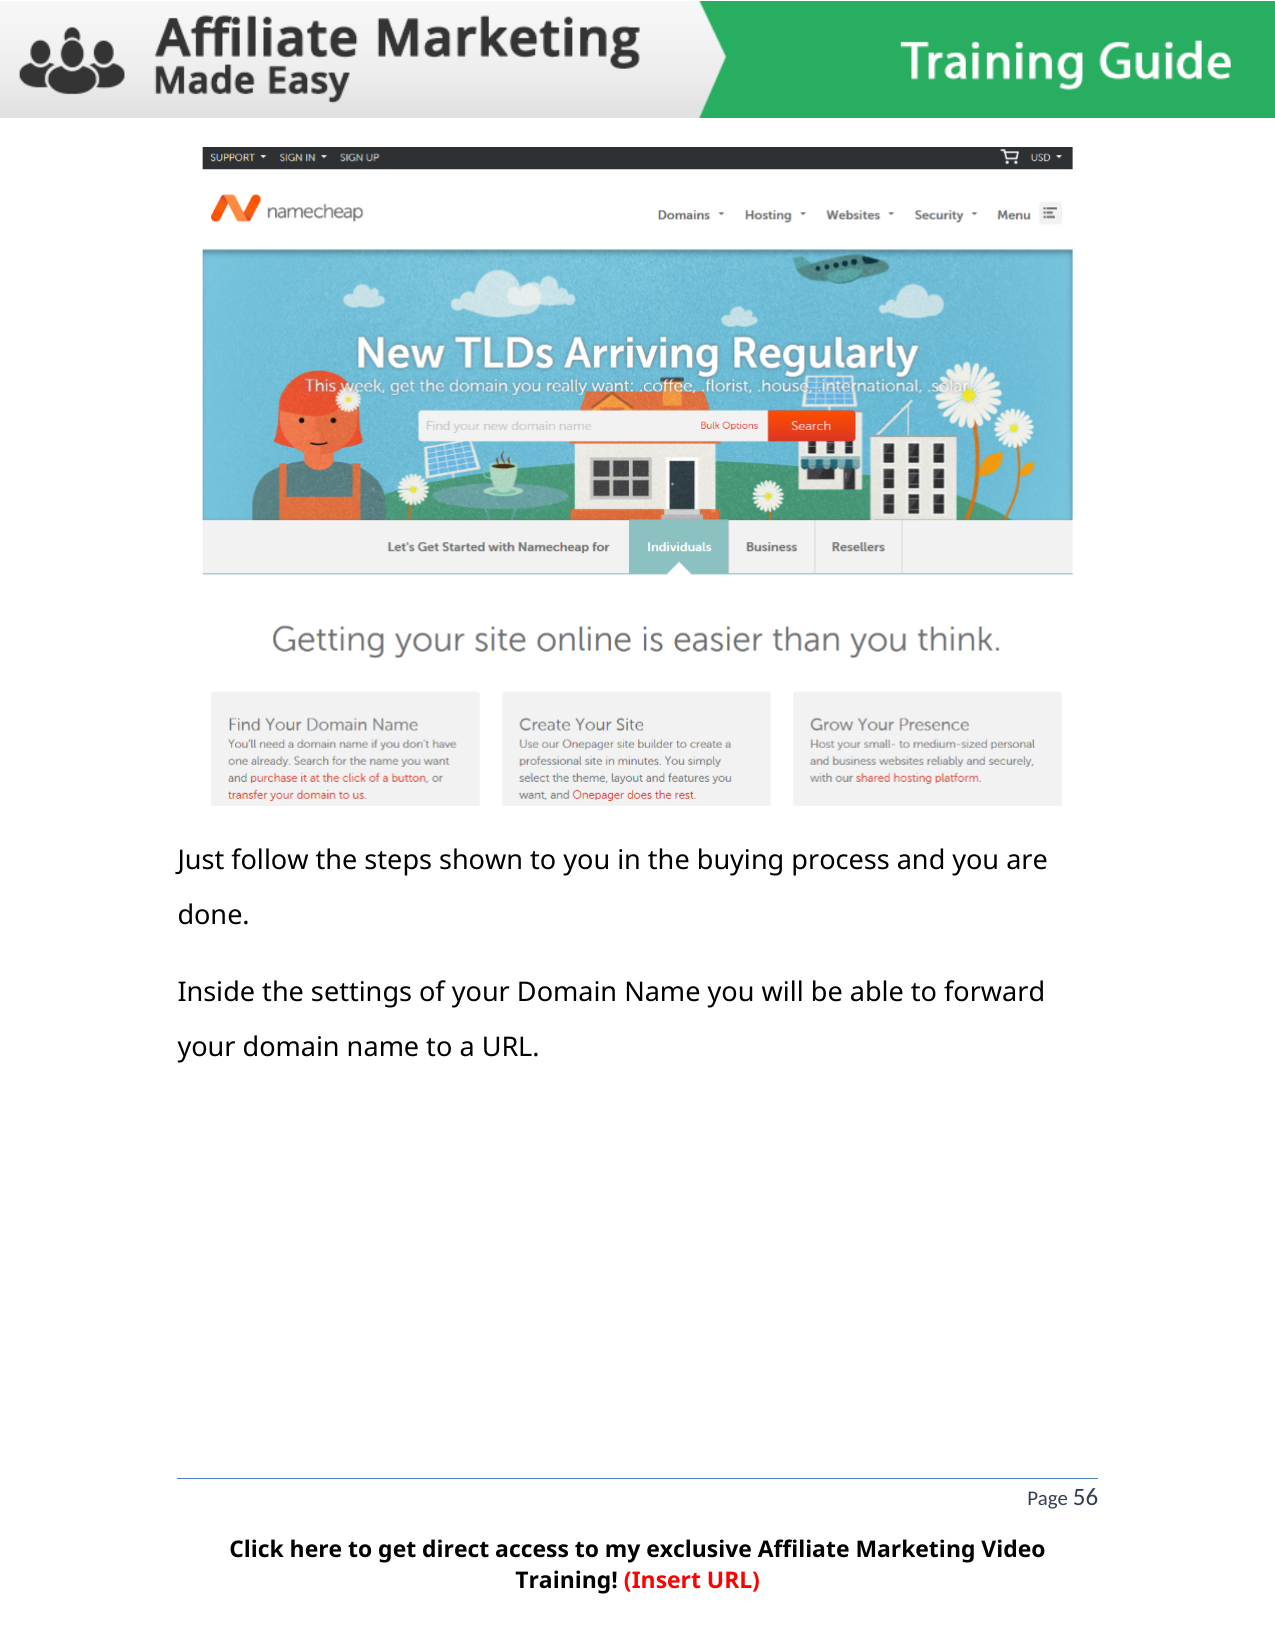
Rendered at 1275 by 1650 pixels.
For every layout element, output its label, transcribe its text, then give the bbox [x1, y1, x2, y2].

text Inside the settings of your Domain Name you will be able to forward your domain name to a URL. [177, 972, 1098, 1064]
text Just follow the steps shown to you in the buying process and you are done. [177, 841, 1098, 933]
